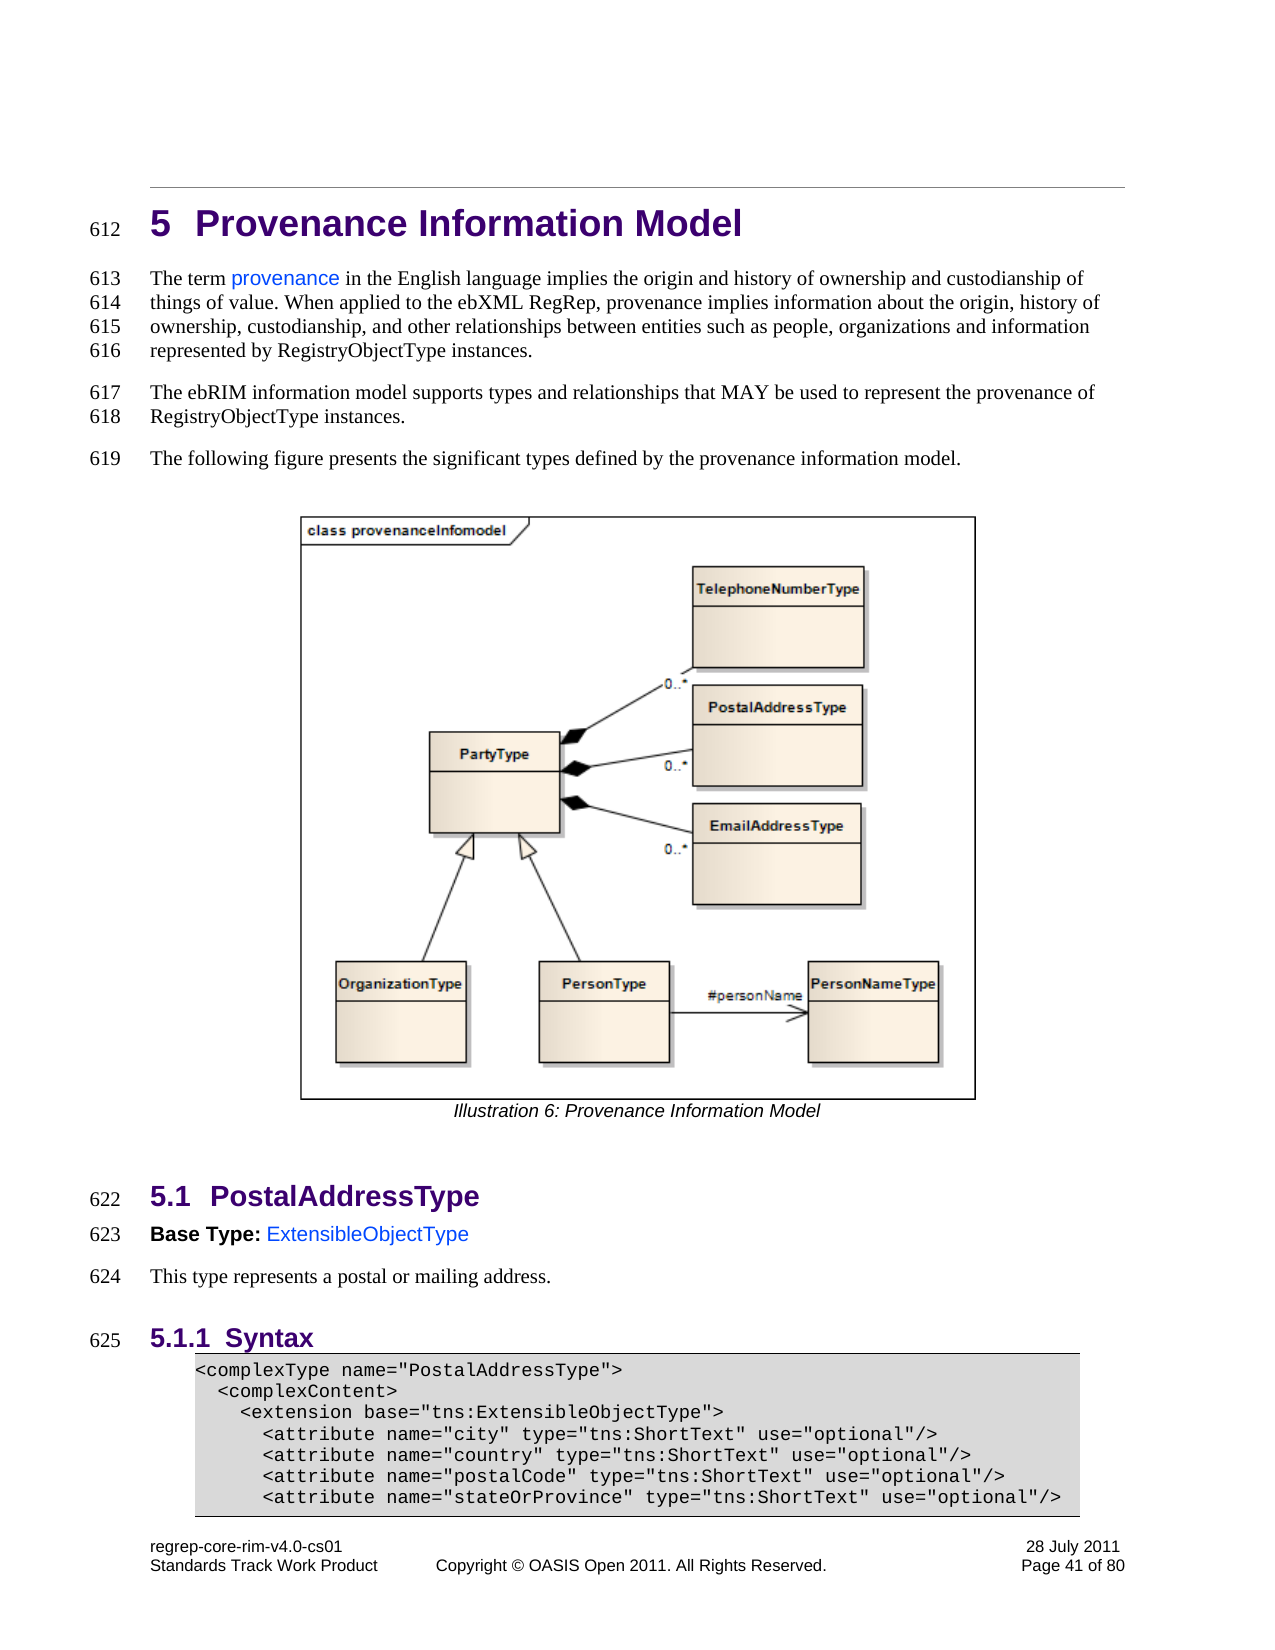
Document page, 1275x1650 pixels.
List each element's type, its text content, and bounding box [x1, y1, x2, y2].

text This type represents a postal or mailing address. [150, 1264, 1125, 1288]
text Illustration 6: Provenance Information Model [299, 1100, 976, 1121]
subtitle Syntax [150, 1322, 1125, 1353]
subtitle Provenance Information Model [150, 188, 1125, 244]
subtitle PostalAddressType [150, 1179, 1125, 1213]
text <complexType name="PostalAddressType"> [195, 1354, 1080, 1374]
text The term provenance in the English language implies the origin and history of ownership and custodianship of things of value. When applied to the ebXML RegRep, provenance implies information about the origin, history of ownership, custodianship, and other relationships between entities such as people, organizations and information represented by RegistryObjectType instances. [150, 265, 1125, 362]
text The ebRIM information model supports types and relationships that MAY be used to represent the provenance of RegistryObjectType instances. [150, 380, 1125, 428]
text <extension base="tns:ExtensibleObjectType"> [195, 1396, 1080, 1417]
picture [299, 515, 976, 1100]
text Base Type: ExtensibleObjectType [150, 1222, 1125, 1246]
text <attribute name="city" type="tns:ShortText" use="optional"/> [195, 1417, 1080, 1438]
text The following figure presents the significant types defined by the provenance information model. [150, 446, 1125, 494]
text <complexContent> [195, 1374, 1080, 1396]
text <attribute name="postalCode" type="tns:ShortText" use="optional"/> [195, 1459, 1080, 1481]
text <attribute name="country" type="tns:ShortText" use="optional"/> [195, 1438, 1080, 1459]
text <attribute name="stateOrProvince" type="tns:ShortText" use="optional"/> [195, 1481, 1080, 1516]
